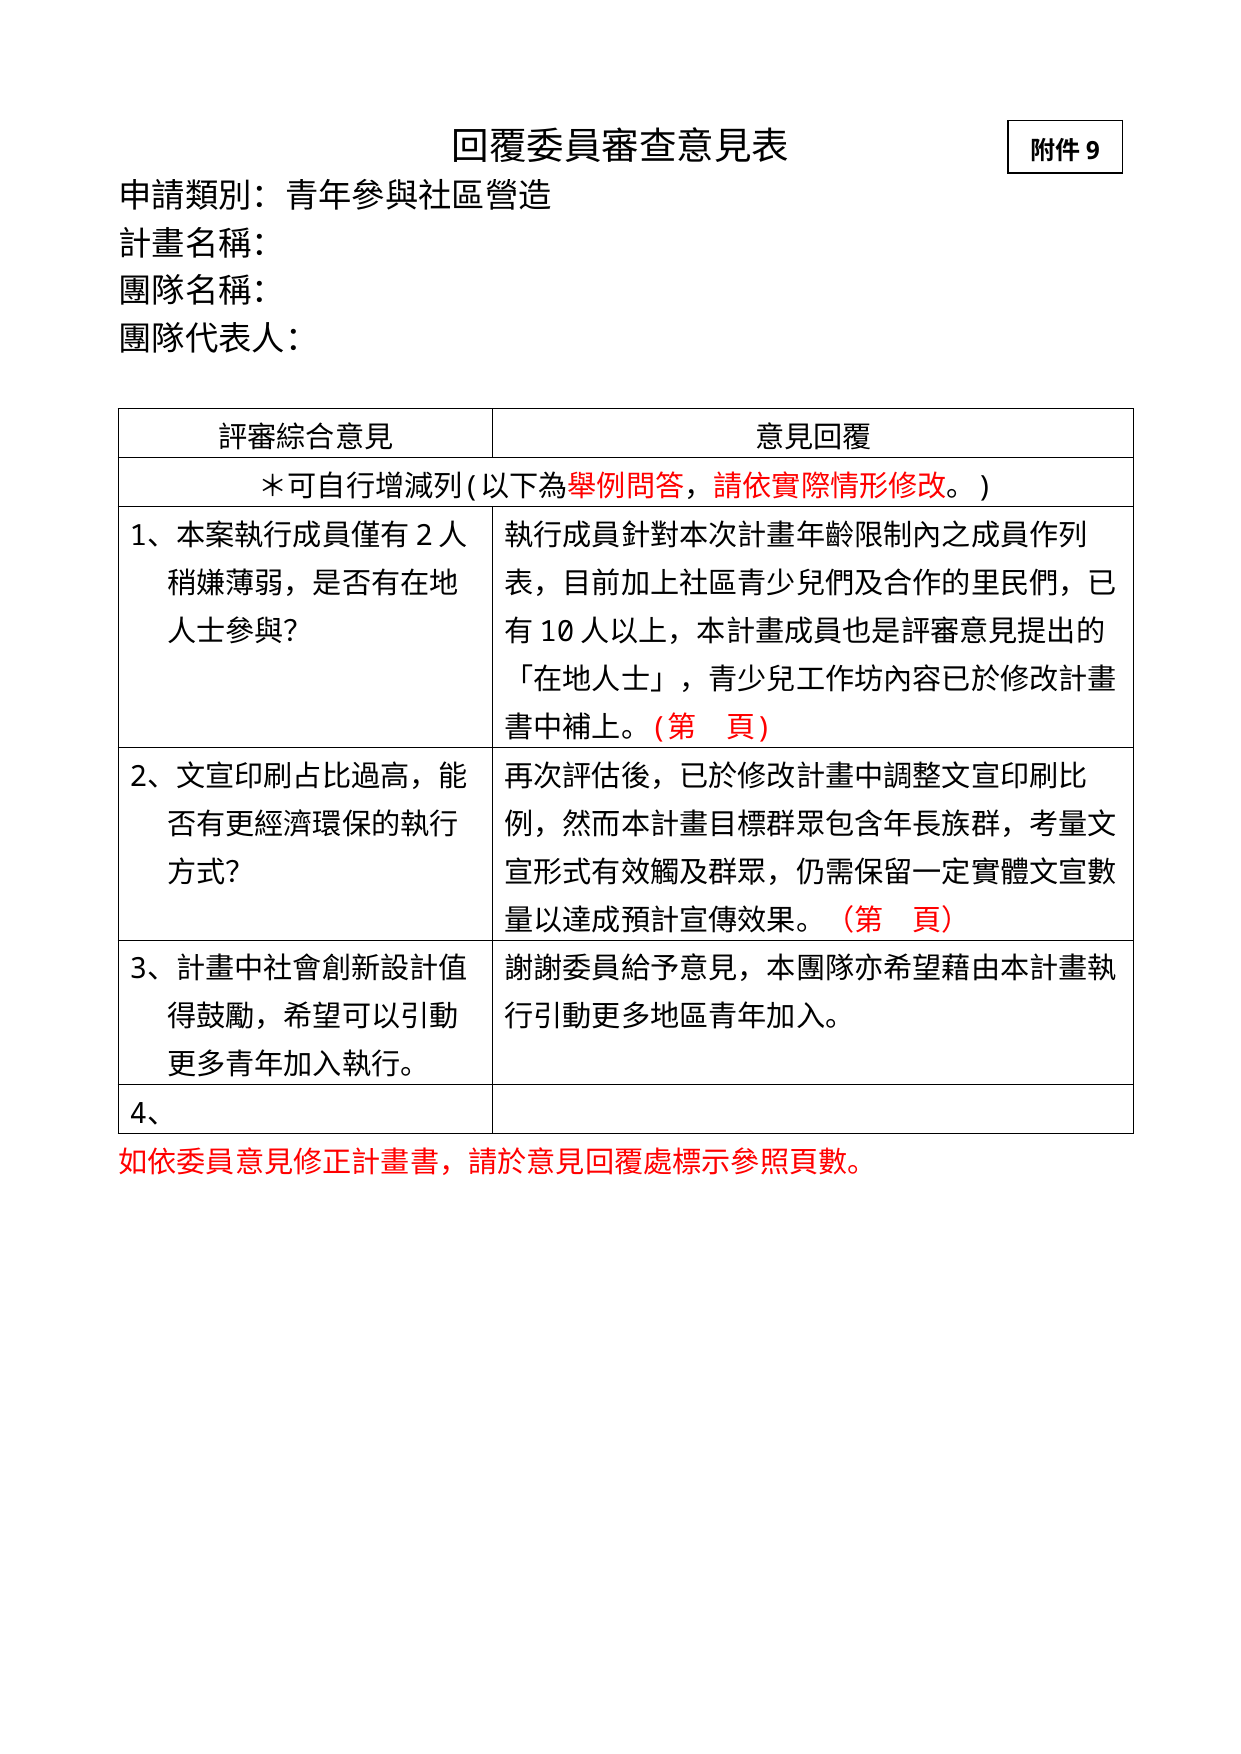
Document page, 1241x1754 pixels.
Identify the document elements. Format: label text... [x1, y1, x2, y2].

text 回覆委員審查意見表 [118, 121, 1007, 169]
text 申請類別：青年參與社區營造 [118, 169, 1122, 217]
table_cell 謝謝委員給予意見，本團隊亦希望藉由本計畫執行引動更多地區青年加入。 [493, 941, 1133, 1084]
table_cell 本案執行成員僅有2人稍嫌薄弱，是否有在地人士參與？ [119, 507, 492, 747]
table_header 意見回覆 [493, 409, 1133, 457]
text [1009, 121, 1122, 172]
table_cell 再次評估後，已於修改計畫中調整文宣印刷比例，然而本計畫目標群眾包含年長族群，考量文宣形式有效觸及群眾，仍需保留一定實體文宣數量以達成預計宣傳效果。（第 頁） [493, 748, 1133, 939]
table_cell 執行成員針對本次計畫年齡限制內之成員作列表，目前加上社區青少兒們及合作的里民們，已有10人以上，本計畫成員也是評審意見提出的「在地人士」，青少兒工作坊內容已於修改計畫書中補上。(第 頁) [493, 507, 1133, 747]
table_cell [493, 1085, 1133, 1133]
table_header 評審綜合意見 [119, 409, 492, 457]
table_cell 計畫中社會創新設計值得鼓勵，希望可以引動更多青年加入執行。 [119, 941, 492, 1084]
text 計畫名稱： [118, 217, 1122, 264]
table_cell ＊可自行增減列(以下為舉例問答，請依實際情形修改。) [119, 458, 1133, 506]
table_cell [119, 1085, 492, 1133]
text 團隊名稱： [118, 264, 1122, 312]
text 如依委員意見修正計畫書，請於意見回覆處標示參照頁數。 [118, 1134, 1122, 1182]
text 團隊代表人： [118, 312, 1122, 360]
table_cell 文宣印刷占比過高，能否有更經濟環保的執行方式？ [119, 748, 492, 939]
text 附件9 [1017, 130, 1113, 163]
